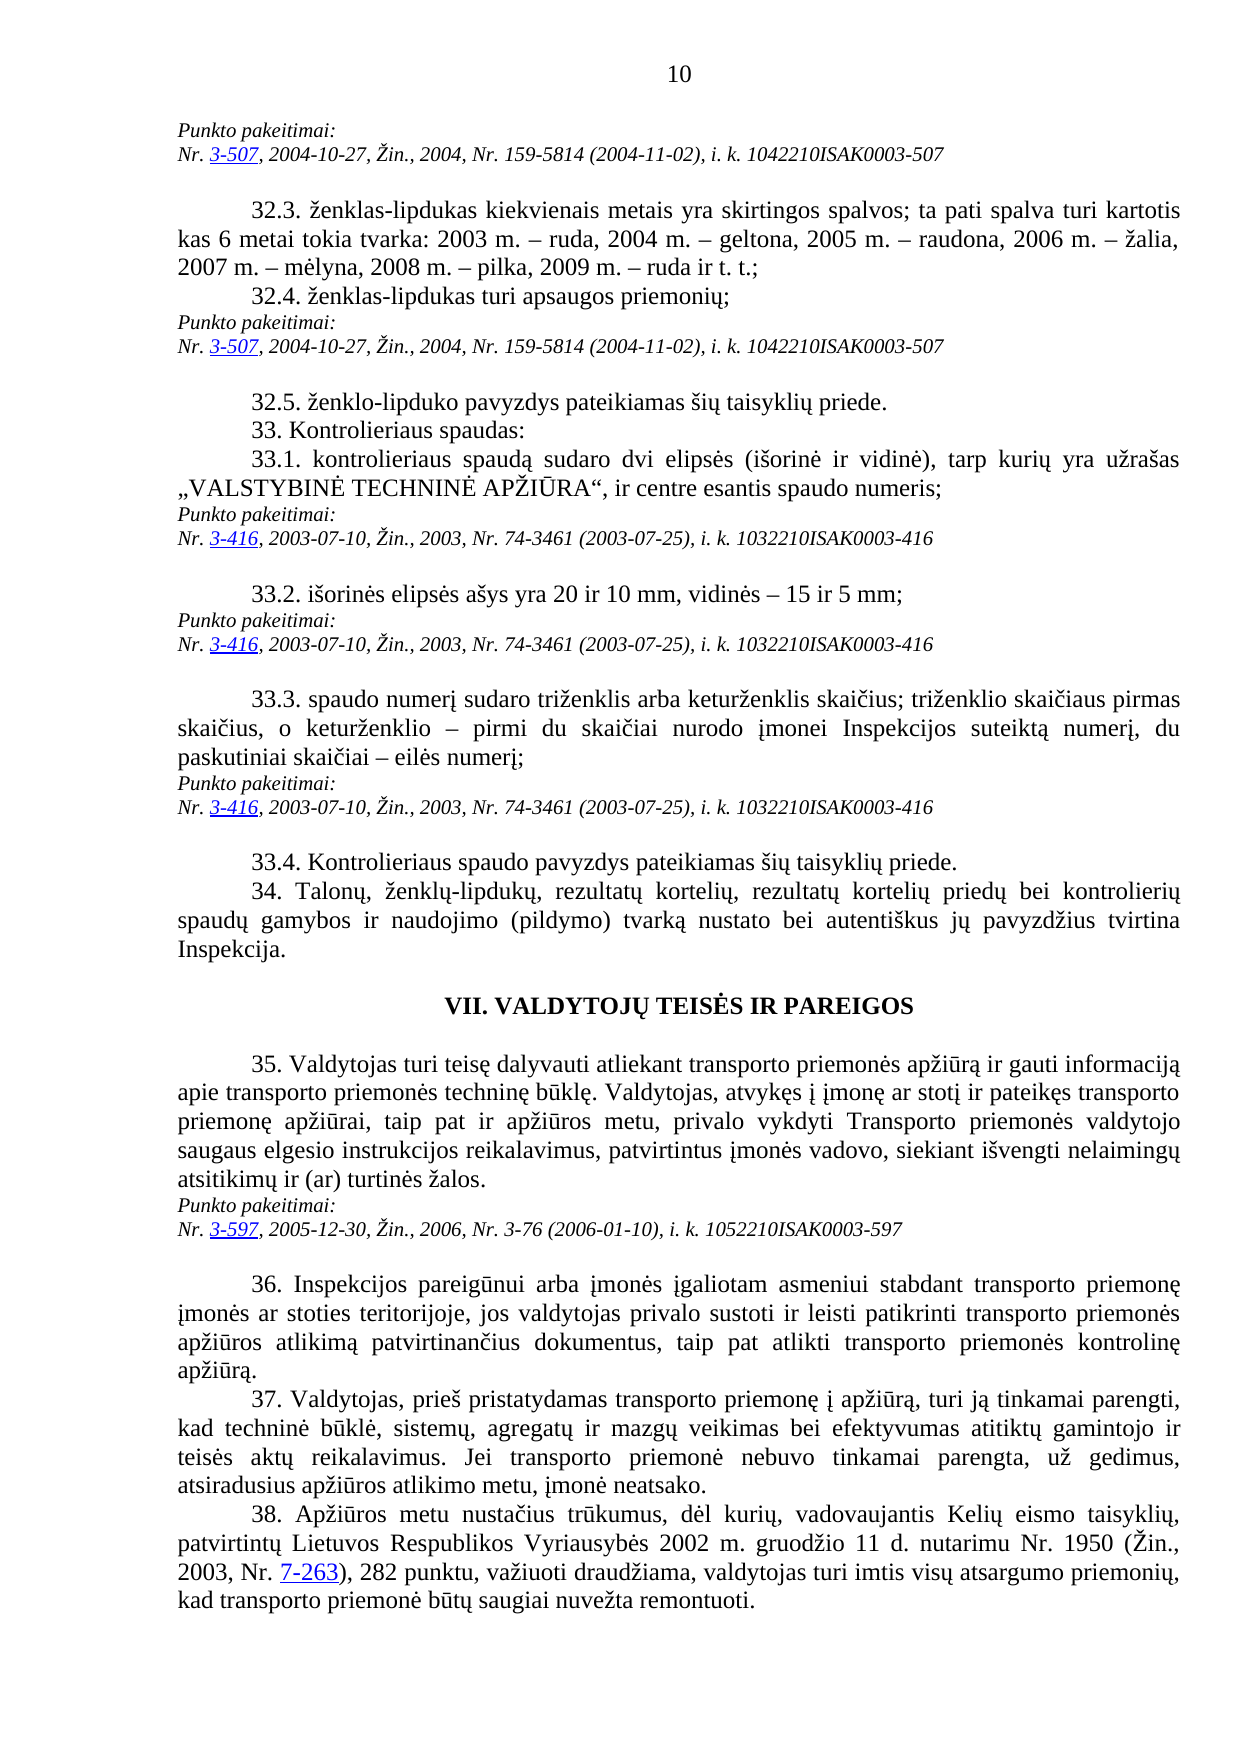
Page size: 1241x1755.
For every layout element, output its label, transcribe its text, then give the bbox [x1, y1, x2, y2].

text 34. Talonų, ženklų-lipdukų, rezultatų kortelių, rezultatų kortelių priedų bei kontrolierių spaudų gamybos ir naudojimo (pildymo) tvarką nustato bei autentiškus jų pavyzdžius tvirtina Inspekcija. [177, 876, 1181, 962]
text Punkto pakeitimai: [177, 771, 1181, 795]
text 35. Valdytojas turi teisę dalyvauti atliekant transporto priemonės apžiūrą ir gauti informaciją apie transporto priemonės techninę būklę. Valdytojas, atvykęs į įmonę ar stotį ir pateikęs transporto priemonę apžiūrai, taip pat ir apžiūros metu, privalo vykdyti Transporto priemonės valdytojo saugaus elgesio instrukcijos reikalavimus, patvirtintus įmonės vadovo, siekiant išvengti nelaimingų atsitikimų ir (ar) turtinės žalos. [177, 1049, 1181, 1192]
text 33.1. kontrolieriaus spaudą sudaro dvi elipsės (išorinė ir vidinė), tarp kurių yra užrašas „VALSTYBINĖ TECHNINĖ APŽIŪRA“, ir centre esantis spaudo numeris; [177, 444, 1181, 502]
text 32.5. ženklo-lipduko pavyzdys pateikiamas šių taisyklių priede. [177, 387, 1181, 416]
text Nr. 3-416, 2003-07-10, Žin., 2003, Nr. 74-3461 (2003-07-25), i. k. 1032210ISAK0003-416 [177, 632, 1181, 656]
text Nr. 3-507, 2004-10-27, Žin., 2004, Nr. 159-5814 (2004-11-02), i. k. 1042210ISAK0003-507 [177, 142, 1181, 166]
text Punkto pakeitimai: [177, 607, 1181, 632]
text 33.2. išorinės elipsės ašys yra 20 ir 10 mm, vidinės – 15 ir 5 mm; [177, 579, 1181, 607]
text Nr. 3-416, 2003-07-10, Žin., 2003, Nr. 74-3461 (2003-07-25), i. k. 1032210ISAK0003-416 [177, 795, 1181, 819]
text Punkto pakeitimai: [177, 118, 1181, 142]
text 32.4. ženklas-lipdukas turi apsaugos priemonių; [177, 281, 1181, 310]
text Nr. 3-416, 2003-07-10, Žin., 2003, Nr. 74-3461 (2003-07-25), i. k. 1032210ISAK0003-416 [177, 526, 1181, 550]
text 33.4. Kontrolieriaus spaudo pavyzdys pateikiamas šių taisyklių priede. [177, 847, 1181, 876]
text Nr. 3-507, 2004-10-27, Žin., 2004, Nr. 159-5814 (2004-11-02), i. k. 1042210ISAK0003-507 [177, 334, 1181, 358]
text Punkto pakeitimai: [177, 310, 1181, 334]
text Nr. 3-597, 2005-12-30, Žin., 2006, Nr. 3-76 (2006-01-10), i. k. 1052210ISAK0003-597 [177, 1217, 1181, 1241]
text 37. Valdytojas, prieš pristatydamas transporto priemonę į apžiūrą, turi ją tinkamai parengti, kad techninė būklė, sistemų, agregatų ir mazgų veikimas bei efektyvumas atitiktų gamintojo ir teisės aktų reikalavimus. Jei transporto priemonė nebuvo tinkamai parengta, už gedimus, atsiradusius apžiūros atlikimo metu, įmonė neatsako. [177, 1384, 1181, 1499]
text 36. Inspekcijos pareigūnui arba įmonės įgaliotam asmeniui stabdant transporto priemonę įmonės ar stoties teritorijoje, jos valdytojas privalo sustoti ir leisti patikrinti transporto priemonės apžiūros atlikimą patvirtinančius dokumentus, taip pat atlikti transporto priemonės kontrolinę apžiūrą. [177, 1269, 1181, 1384]
text 32.3. ženklas-lipdukas kiekvienais metais yra skirtingos spalvos; ta pati spalva turi kartotis kas 6 metai tokia tvarka: 2003 m. – ruda, 2004 m. – geltona, 2005 m. – raudona, 2006 m. – žalia, 2007 m. – mėlyna, 2008 m. – pilka, 2009 m. – ruda ir t. t.; [177, 195, 1181, 281]
text Punkto pakeitimai: [177, 1192, 1181, 1217]
text 33.3. spaudo numerį sudaro triženklis arba keturženklis skaičius; triženklio skaičiaus pirmas skaičius, o keturženklio – pirmi du skaičiai nurodo įmonei Inspekcijos suteiktą numerį, du paskutiniai skaičiai – eilės numerį; [177, 684, 1181, 771]
text 33. Kontrolieriaus spaudas: [177, 416, 1181, 444]
text VII. VALDYTOJŲ TEISĖS IR PAREIGOS [177, 991, 1181, 1020]
text 38. Apžiūros metu nustačius trūkumus, dėl kurių, vadovaujantis Kelių eismo taisyklių, patvirtintų Lietuvos Respublikos Vyriausybės 2002 m. gruodžio 11 d. nutarimu Nr. 1950 (Žin., 2003, Nr. 7-263), 282 punktu, važiuoti draudžiama, valdytojas turi imtis visų atsargumo priemonių, kad transporto priemonė būtų saugiai nuvežta remontuoti. [177, 1499, 1181, 1614]
text Punkto pakeitimai: [177, 502, 1181, 526]
